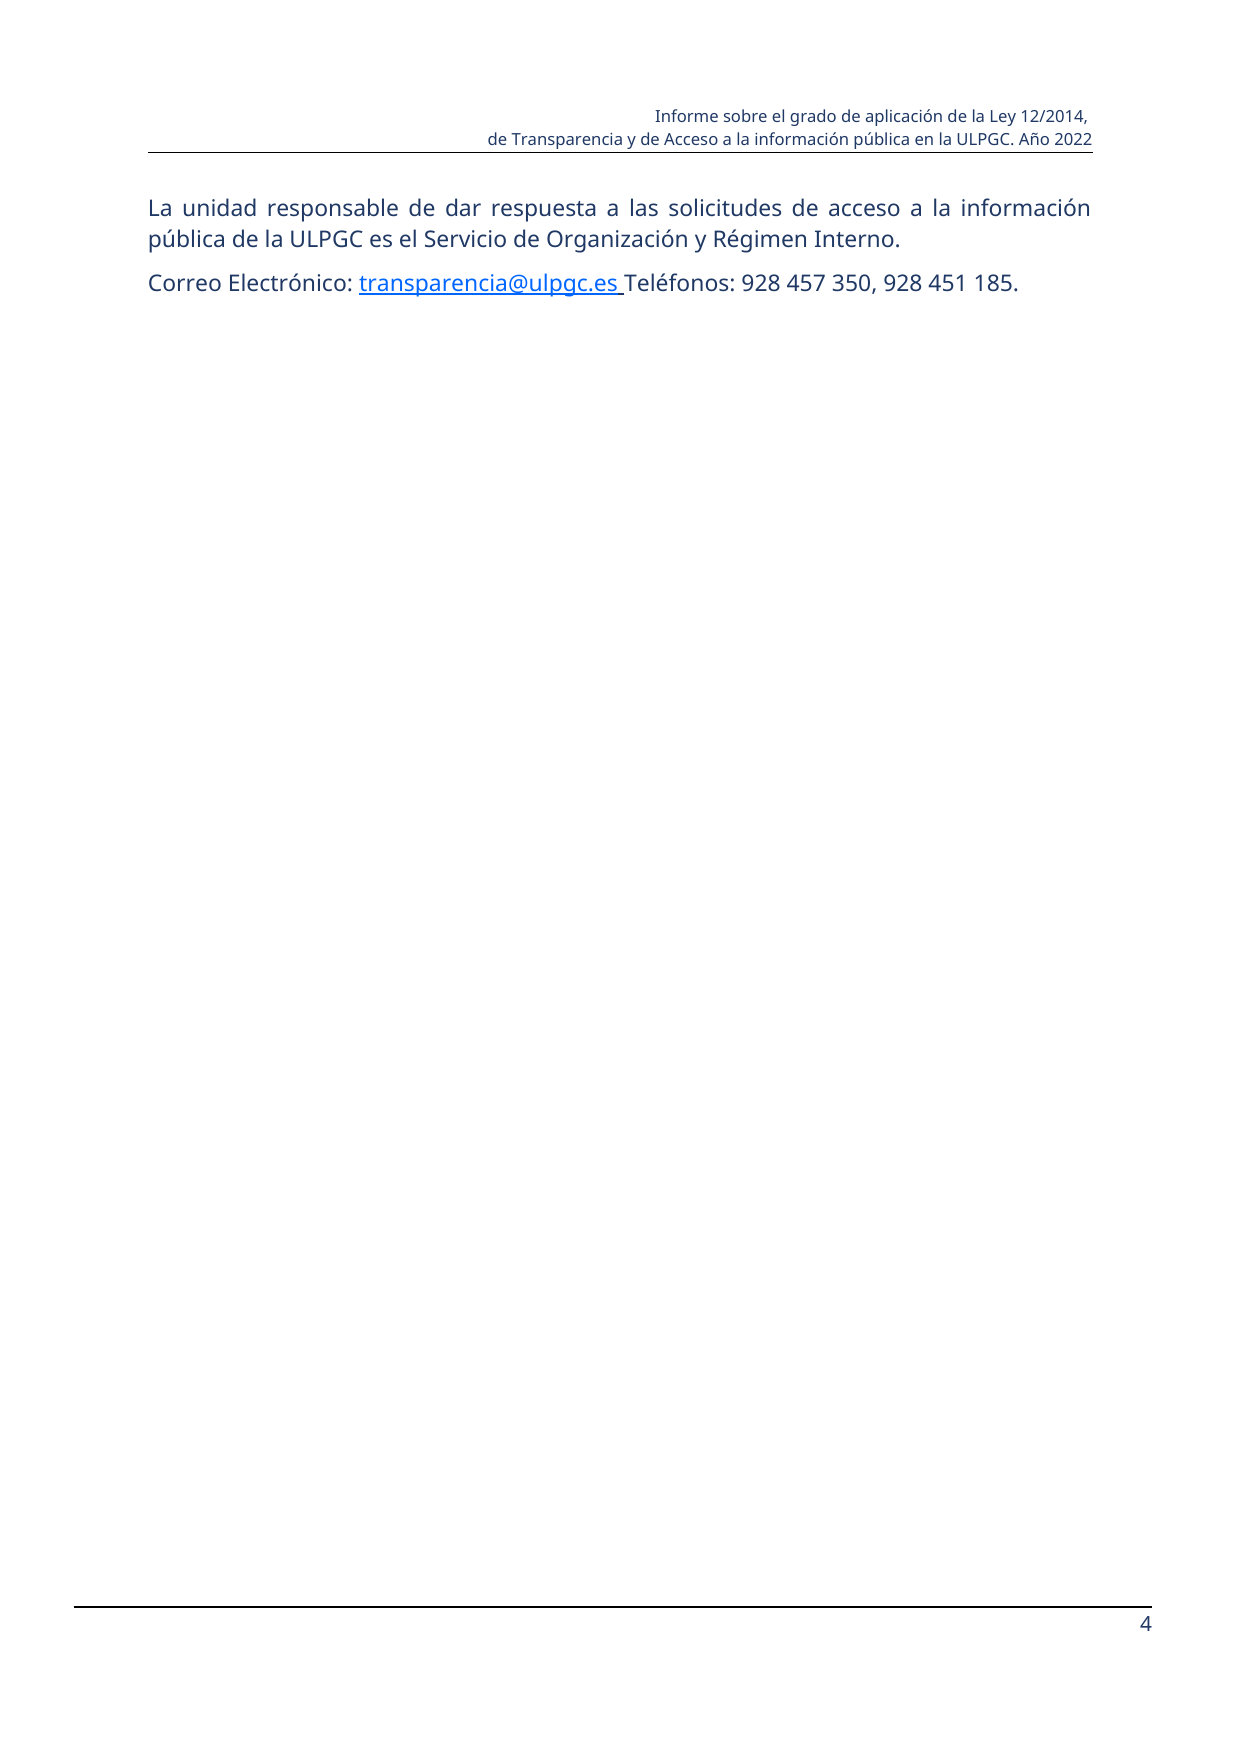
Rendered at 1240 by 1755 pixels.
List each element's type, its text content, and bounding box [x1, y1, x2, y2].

text La unidad responsable de dar respuesta a las solicitudes de acceso a la información pública de la ULPGC es el Servicio de Organización y Régimen Interno. [148, 192, 1093, 254]
text Correo Electrónico: transparencia@ulpgc.es Teléfonos: 928 457 350, 928 451 185. [148, 267, 1093, 298]
